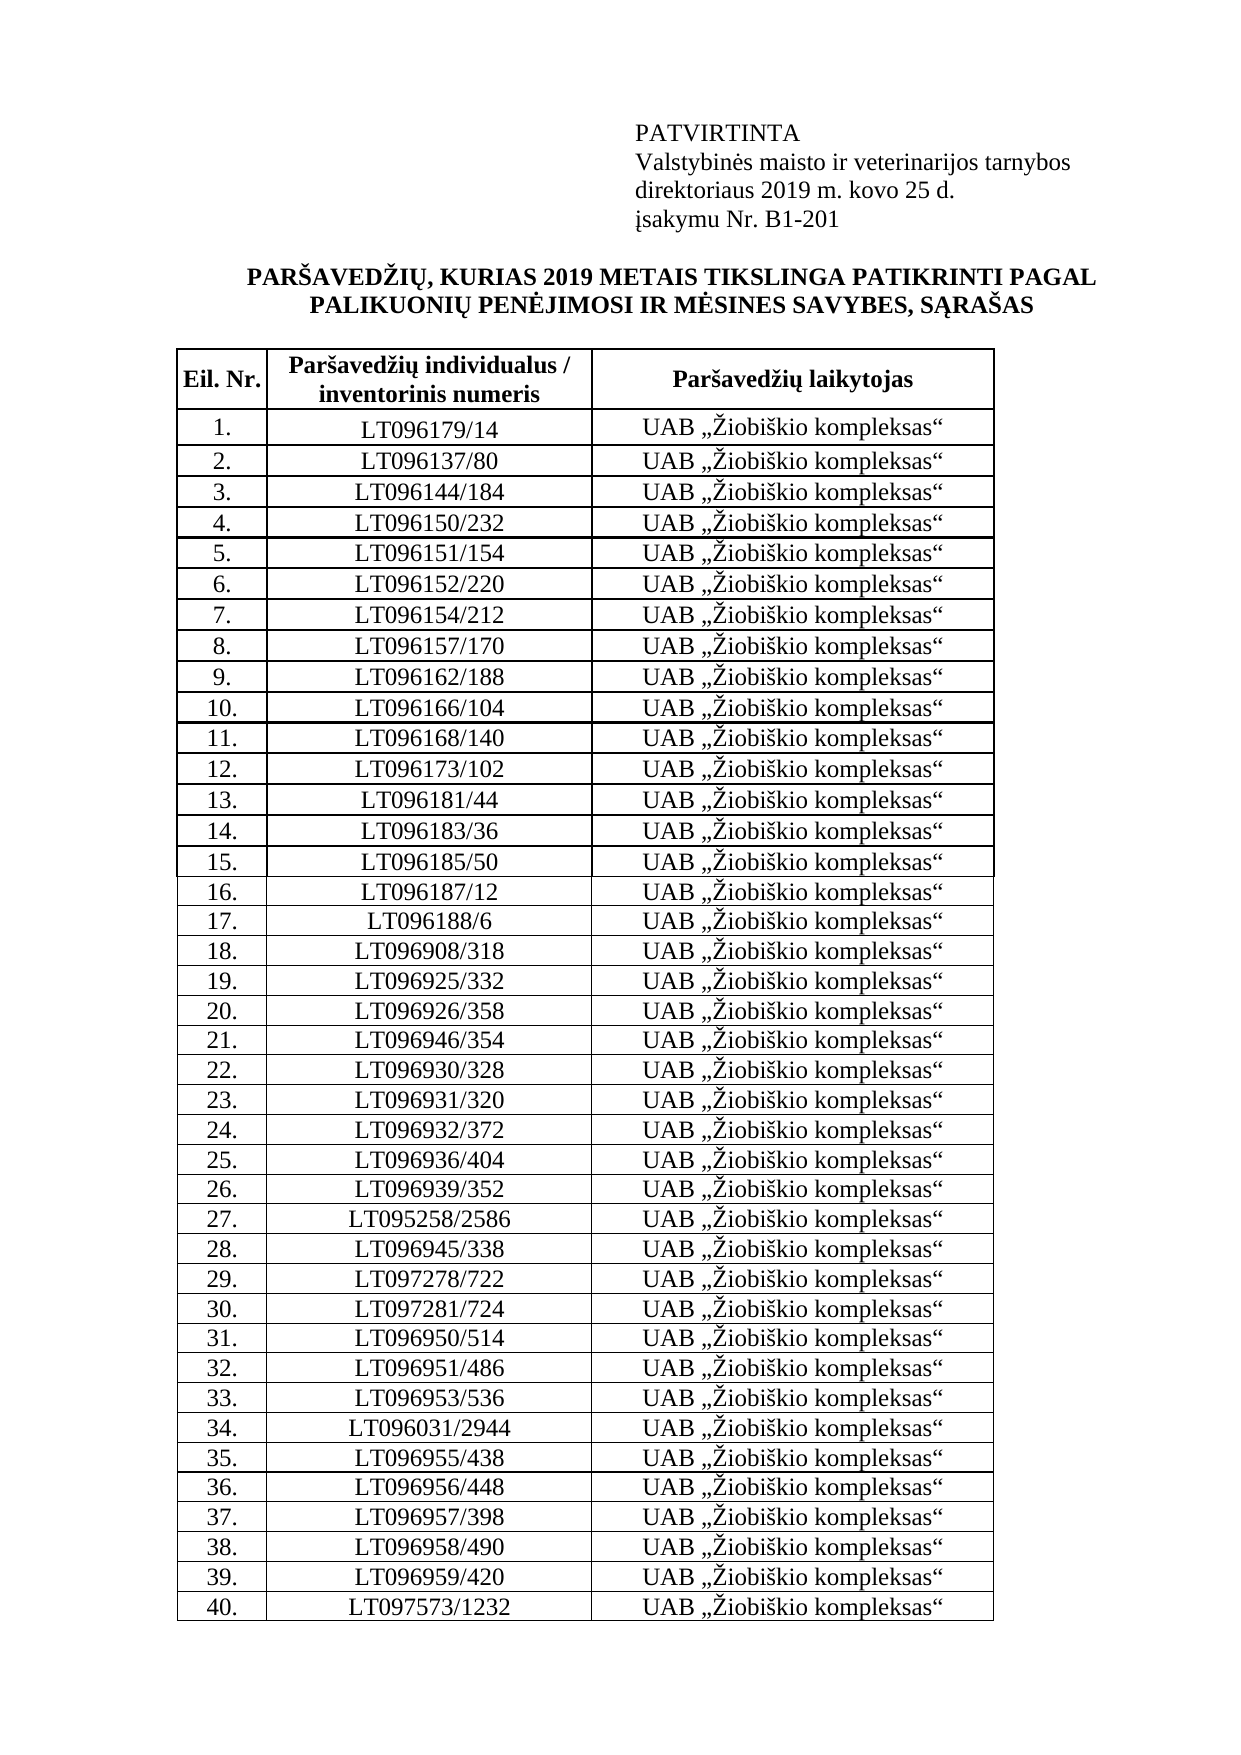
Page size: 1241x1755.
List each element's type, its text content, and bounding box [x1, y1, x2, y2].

table_header Paršavedžių laikytojas [593, 350, 993, 408]
table_cell UAB „Žiobiškio kompleksas“ [592, 996, 993, 1024]
table_cell 14. [178, 816, 266, 845]
table_cell LT096951/486 [267, 1353, 591, 1382]
table_cell 23. [178, 1085, 266, 1114]
table_cell LT096936/404 [267, 1145, 591, 1173]
table_cell LT096181/44 [268, 785, 591, 814]
table_cell 5. [178, 539, 266, 567]
table_cell 3. [178, 477, 266, 506]
table_cell LT096931/320 [267, 1085, 591, 1114]
table_cell UAB „Žiobiškio kompleksas“ [592, 1592, 993, 1620]
table_cell LT096168/140 [268, 724, 591, 752]
table_cell UAB „Žiobiškio kompleksas“ [592, 1145, 993, 1173]
text PARŠAVEDŽIŲ, KURIAS 2019 METAIS TIKSLINGA PATIKRINTI PAGAL PALIKUONIŲ PENĖJIMOSI IR MĖSINES SAVYBES, SĄRAŠAS [177, 262, 1167, 319]
table_cell UAB „Žiobiškio kompleksas“ [592, 1264, 993, 1293]
table_cell 24. [178, 1115, 266, 1144]
table_cell LT096144/184 [268, 477, 591, 506]
table_cell LT096031/2944 [267, 1413, 591, 1442]
table_cell LT096173/102 [268, 754, 591, 783]
table_cell UAB „Žiobiškio kompleksas“ [593, 724, 993, 752]
table_cell LT096162/188 [268, 662, 591, 691]
table_cell UAB „Žiobiškio kompleksas“ [592, 906, 993, 935]
table_cell UAB „Žiobiškio kompleksas“ [593, 816, 993, 845]
table_cell 35. [178, 1443, 266, 1471]
table_cell UAB „Žiobiškio kompleksas“ [592, 1502, 993, 1531]
table_cell 16. [178, 877, 266, 905]
table_cell LT096150/232 [268, 508, 591, 536]
table_cell UAB „Žiobiškio kompleksas“ [593, 847, 993, 876]
table_cell 29. [178, 1264, 266, 1293]
table_cell 31. [178, 1324, 266, 1352]
table_cell 28. [178, 1234, 266, 1263]
table_cell LT096953/536 [267, 1383, 591, 1412]
table_cell LT096187/12 [267, 877, 591, 905]
table_cell LT096930/328 [267, 1055, 591, 1084]
table_cell UAB „Žiobiškio kompleksas“ [593, 539, 993, 567]
table_cell UAB „Žiobiškio kompleksas“ [593, 410, 993, 444]
table_header Eil. Nr. [178, 350, 266, 408]
table_cell LT097278/722 [267, 1264, 591, 1293]
table_cell 2. [178, 446, 266, 475]
table_cell LT096152/220 [268, 569, 591, 598]
table_cell 6. [178, 569, 266, 598]
table_cell UAB „Žiobiškio kompleksas“ [592, 1413, 993, 1442]
table_cell 25. [178, 1145, 266, 1173]
table_cell LT096955/438 [267, 1443, 591, 1471]
table_cell LT097573/1232 [267, 1592, 591, 1620]
table_cell 7. [178, 600, 266, 629]
table_cell 18. [178, 936, 266, 965]
table_cell 39. [178, 1562, 266, 1591]
table_cell LT096183/36 [268, 816, 591, 845]
table_cell UAB „Žiobiškio kompleksas“ [592, 1324, 993, 1352]
table_cell LT096154/212 [268, 600, 591, 629]
table_cell UAB „Žiobiškio kompleksas“ [592, 1443, 993, 1471]
table_cell LT096188/6 [267, 906, 591, 935]
table_cell UAB „Žiobiškio kompleksas“ [592, 877, 993, 905]
table_cell UAB „Žiobiškio kompleksas“ [592, 1026, 993, 1054]
table_cell LT096939/352 [267, 1175, 591, 1203]
table_cell 4. [178, 508, 266, 536]
table_cell LT096950/514 [267, 1324, 591, 1352]
table_cell 19. [178, 966, 266, 995]
table_cell LT096945/338 [267, 1234, 591, 1263]
table_cell LT096926/358 [267, 996, 591, 1024]
table_cell LT096932/372 [267, 1115, 591, 1144]
table_cell LT096956/448 [267, 1473, 591, 1501]
table_cell LT096137/80 [268, 446, 591, 475]
table_cell 37. [178, 1502, 266, 1531]
table_cell UAB „Žiobiškio kompleksas“ [593, 477, 993, 506]
table_cell UAB „Žiobiškio kompleksas“ [592, 966, 993, 995]
table_cell LT096946/354 [267, 1026, 591, 1054]
table_cell LT096157/170 [268, 631, 591, 660]
table_cell LT096185/50 [268, 847, 591, 876]
table_cell UAB „Žiobiškio kompleksas“ [593, 569, 993, 598]
table_cell LT096958/490 [267, 1532, 591, 1561]
table_cell UAB „Žiobiškio kompleksas“ [592, 1532, 993, 1561]
table_cell 33. [178, 1383, 266, 1412]
table_cell UAB „Žiobiškio kompleksas“ [593, 446, 993, 475]
table_cell UAB „Žiobiškio kompleksas“ [593, 662, 993, 691]
table_cell LT096959/420 [267, 1562, 591, 1591]
table_cell LT096908/318 [267, 936, 591, 965]
table_cell UAB „Žiobiškio kompleksas“ [593, 508, 993, 536]
table_cell UAB „Žiobiškio kompleksas“ [592, 1383, 993, 1412]
table_cell 13. [178, 785, 266, 814]
table_cell LT096166/104 [268, 693, 591, 721]
table_cell UAB „Žiobiškio kompleksas“ [593, 600, 993, 629]
table_cell 10. [178, 693, 266, 721]
table_cell 8. [178, 631, 266, 660]
table_cell UAB „Žiobiškio kompleksas“ [592, 1175, 993, 1203]
table_cell UAB „Žiobiškio kompleksas“ [593, 785, 993, 814]
table_cell LT096179/14 [268, 410, 591, 444]
table_cell UAB „Žiobiškio kompleksas“ [592, 1204, 993, 1233]
text Valstybinės maisto ir veterinarijos tarnybos [635, 147, 1167, 176]
table_cell UAB „Žiobiškio kompleksas“ [592, 1234, 993, 1263]
table_cell LT097281/724 [267, 1294, 591, 1322]
table_cell UAB „Žiobiškio kompleksas“ [592, 1473, 993, 1501]
table_cell 38. [178, 1532, 266, 1561]
table_cell 9. [178, 662, 266, 691]
table_cell 1. [178, 410, 266, 444]
table_cell UAB „Žiobiškio kompleksas“ [592, 1115, 993, 1144]
table_cell UAB „Žiobiškio kompleksas“ [593, 693, 993, 721]
text įsakymu Nr. B1-201 [635, 204, 1167, 233]
table_cell 30. [178, 1294, 266, 1322]
table_cell 36. [178, 1473, 266, 1501]
table_cell LT095258/2586 [267, 1204, 591, 1233]
table_cell UAB „Žiobiškio kompleksas“ [592, 1055, 993, 1084]
table_cell 34. [178, 1413, 266, 1442]
table_cell UAB „Žiobiškio kompleksas“ [592, 1294, 993, 1322]
table_cell LT096925/332 [267, 966, 591, 995]
table_cell LT096151/154 [268, 539, 591, 567]
text patvirtinta [635, 118, 1167, 147]
table_cell 27. [178, 1204, 266, 1233]
table_cell UAB „Žiobiškio kompleksas“ [592, 1353, 993, 1382]
table_header Paršavedžių individualus / inventorinis numeris [268, 350, 591, 408]
table_cell UAB „Žiobiškio kompleksas“ [592, 936, 993, 965]
table_cell UAB „Žiobiškio kompleksas“ [592, 1562, 993, 1591]
table_cell UAB „Žiobiškio kompleksas“ [593, 631, 993, 660]
table_cell 12. [178, 754, 266, 783]
table_cell 26. [178, 1175, 266, 1203]
table_cell 11. [178, 724, 266, 752]
table_cell 20. [178, 996, 266, 1024]
table_cell UAB „Žiobiškio kompleksas“ [593, 754, 993, 783]
table_cell LT096957/398 [267, 1502, 591, 1531]
text direktoriaus 2019 m. kovo 25 d. [635, 176, 1167, 204]
table_cell 15. [178, 847, 266, 876]
table_cell 21. [178, 1026, 266, 1054]
table_cell 22. [178, 1055, 266, 1084]
table_cell 40. [178, 1592, 266, 1620]
table_cell 17. [178, 906, 266, 935]
table_cell UAB „Žiobiškio kompleksas“ [592, 1085, 993, 1114]
table_cell 32. [178, 1353, 266, 1382]
